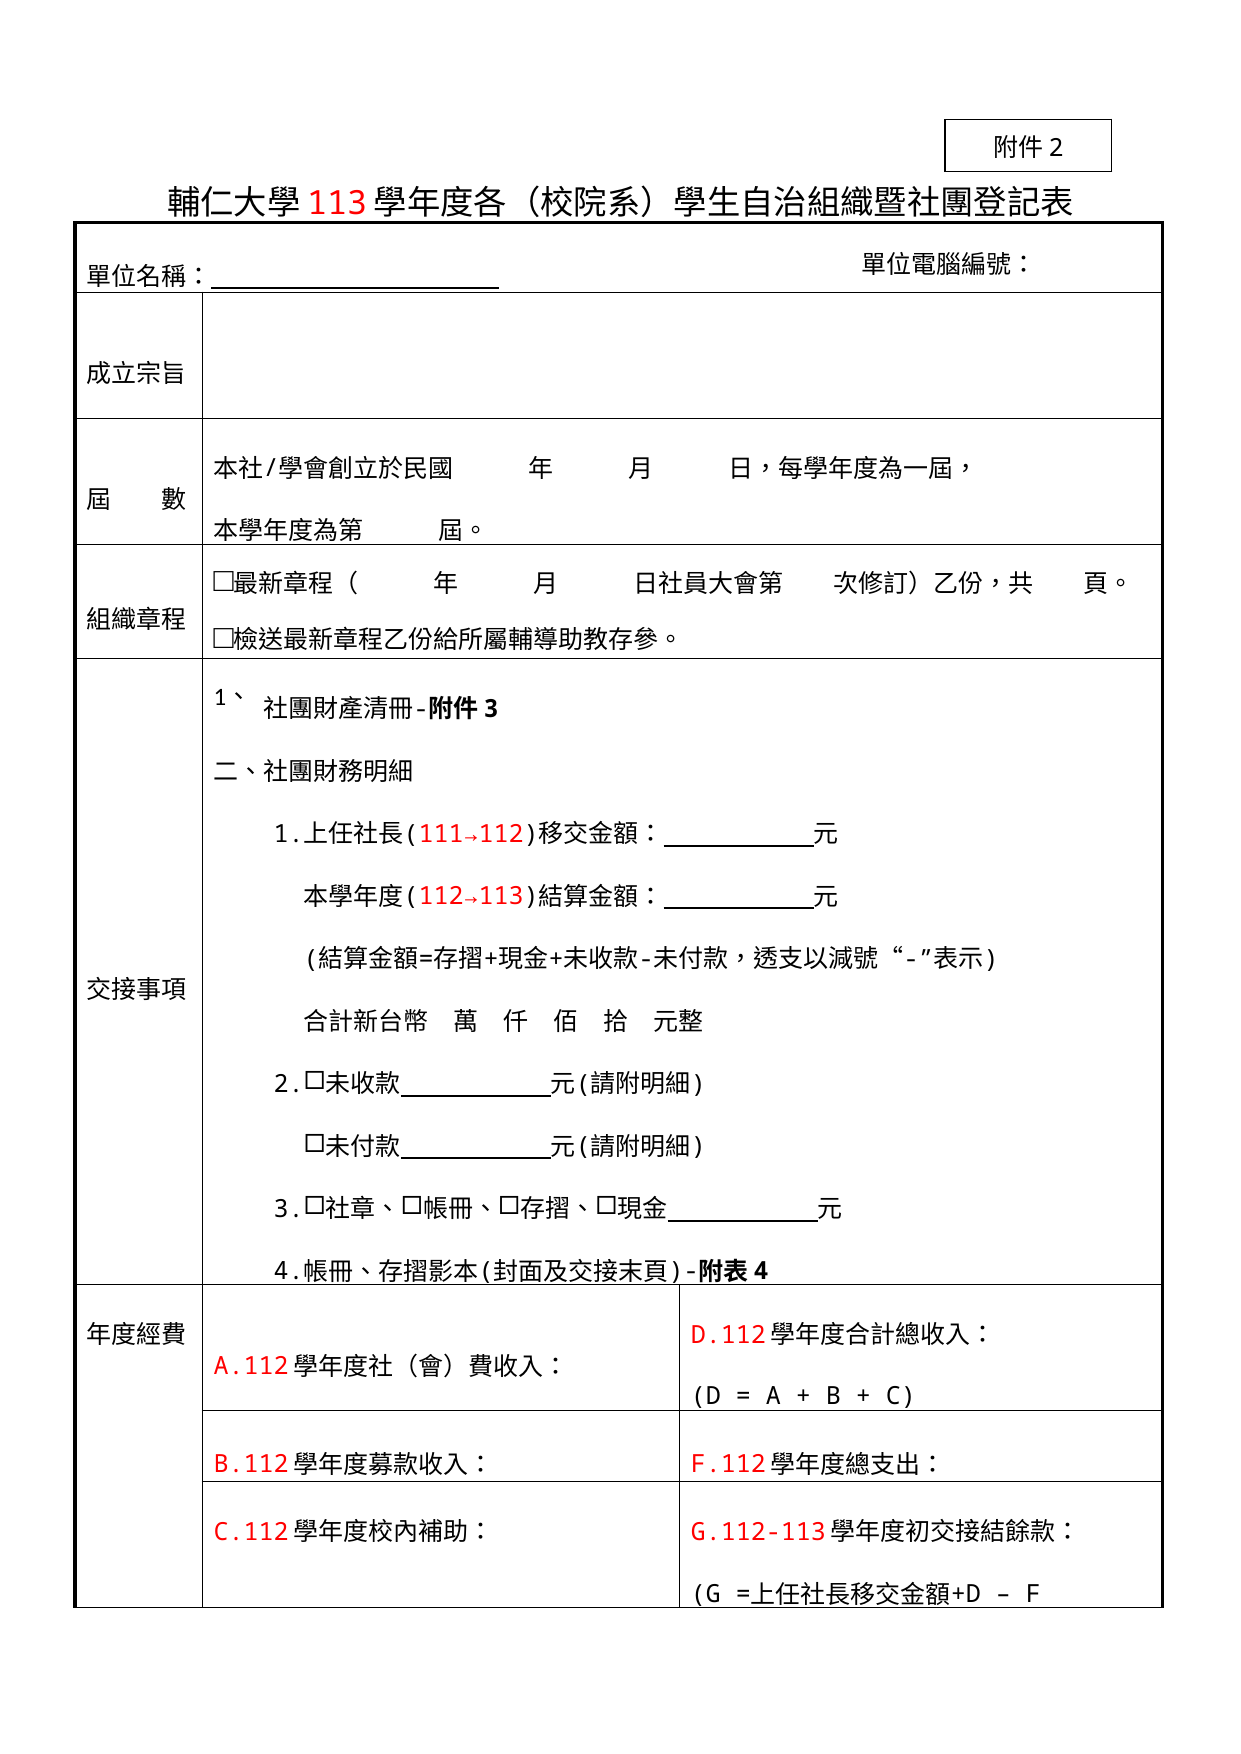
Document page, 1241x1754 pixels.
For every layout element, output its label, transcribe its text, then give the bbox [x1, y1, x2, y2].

table_cell 交接事項 [77, 659, 202, 1284]
table_cell [203, 293, 1161, 418]
table_cell A.112學年度社（會）費收入： [203, 1285, 679, 1410]
table_cell D.112學年度合計總收入： (D = A + B + C) [680, 1285, 1161, 1410]
table_cell 社團財產清冊-附件3 二、社團財務明細 1.上任社長(111→112)移交金額： 元 本學年度(112→113)結算金額： 元 (結算金額=存摺+現金+未收款-未付款，透支以減號“-”表示) 合計新台幣 萬 仟 佰 拾 元整 2.未收款 元(請附明細) 未付款 元(請附明細) 3.社章、帳冊、存摺、現金 元 4.帳冊、存摺影本(封面及交接末頁)-附表4 [203, 659, 1161, 1284]
table_cell 本社/學會創立於民國 年 月 日，每學年度為一屆， 本學年度為第 屆。 [203, 419, 1161, 544]
text [946, 120, 1111, 171]
table_cell G.112-113學年度初交接結餘款： (G =上任社長移交金額+D – F [680, 1482, 1161, 1607]
text 輔仁大學113學年度各（校院系）學生自治組織暨社團登記表 [75, 158, 1165, 221]
text 附件2 [961, 127, 1096, 163]
table_cell □最新章程（ 年 月 日社員大會第 次修訂）乙份，共 頁。 □檢送最新章程乙份給所屬輔導助教存參。 [203, 545, 1161, 658]
table_cell 屆 數 [77, 419, 202, 544]
table_header 單位名稱： 單位電腦編號： [77, 224, 1161, 292]
table_cell C.112學年度校內補助： [203, 1482, 679, 1607]
table_cell B.112學年度募款收入： [203, 1411, 679, 1481]
table_cell 組織章程 [77, 545, 202, 658]
table_cell F.112學年度總支出： [680, 1411, 1161, 1481]
table_cell 成立宗旨 [77, 293, 202, 418]
table_cell 年度經費 [77, 1285, 202, 1607]
